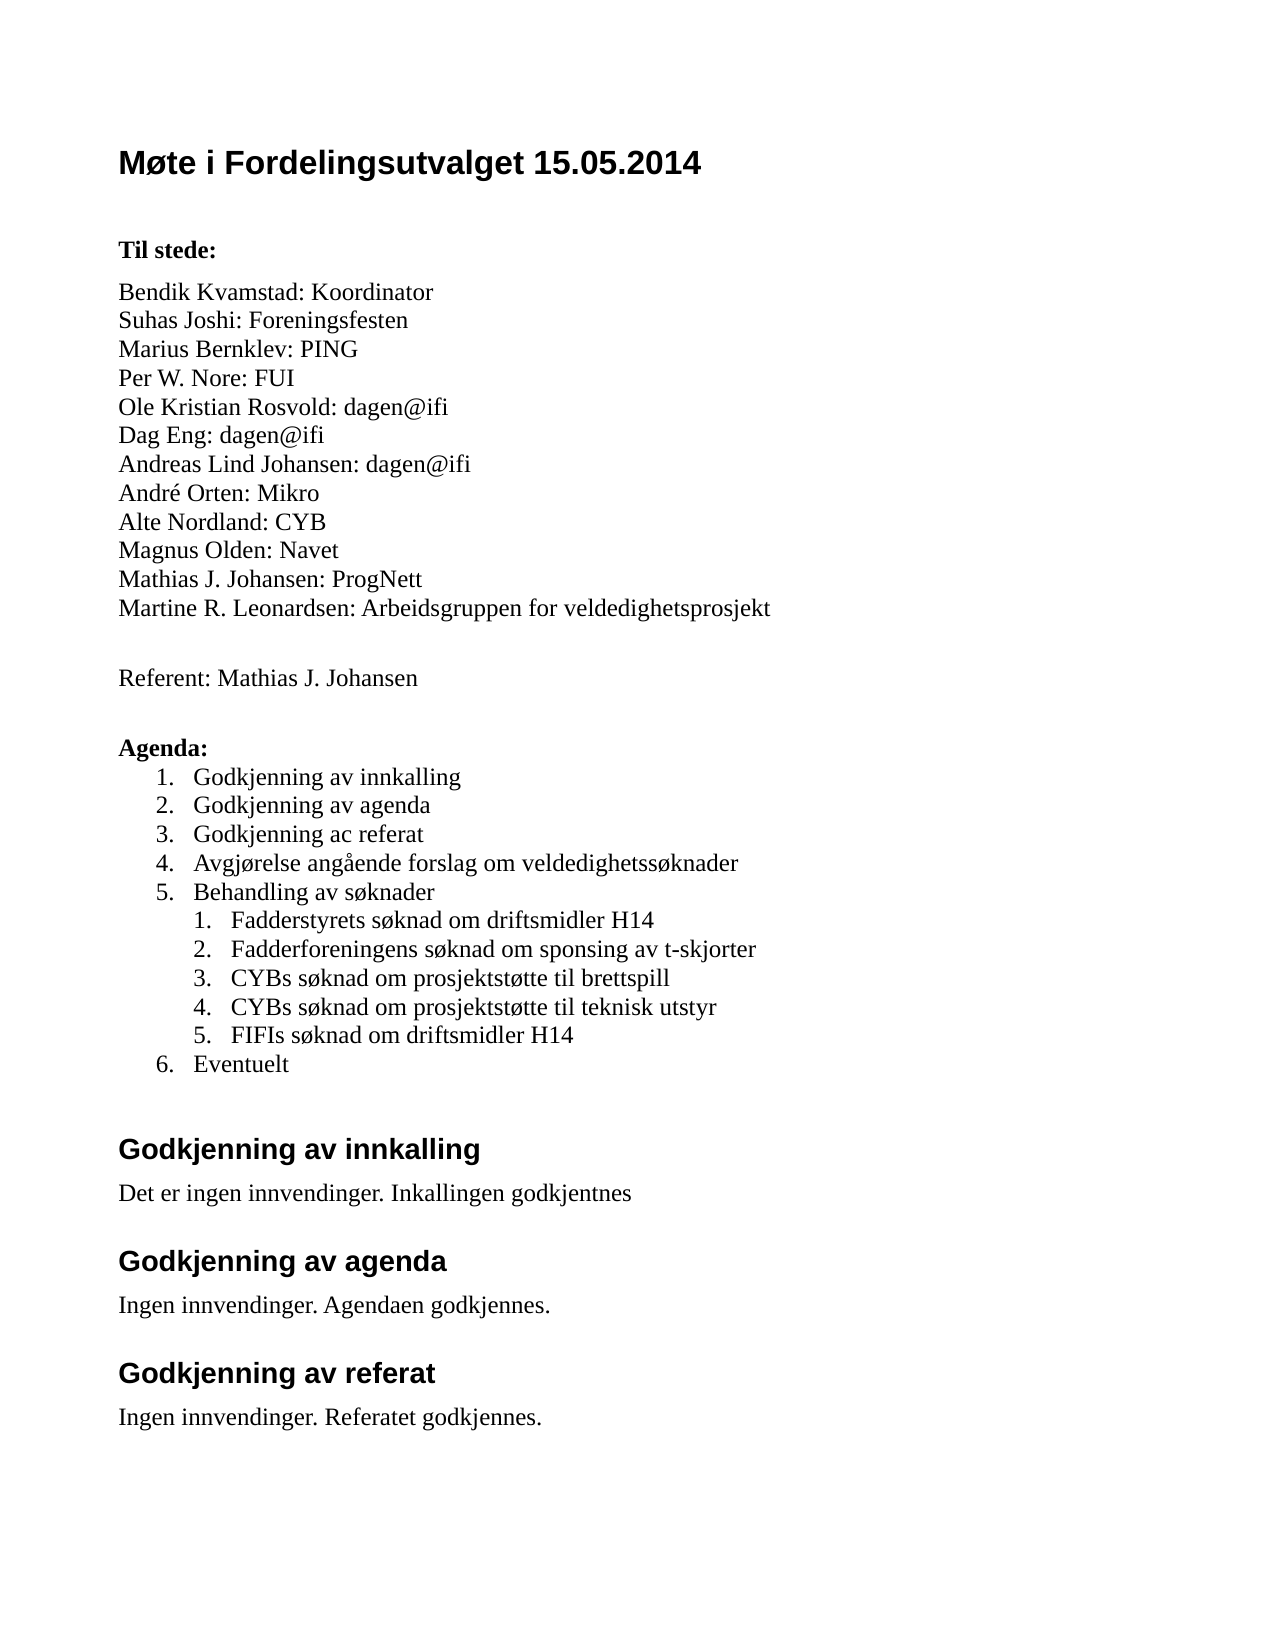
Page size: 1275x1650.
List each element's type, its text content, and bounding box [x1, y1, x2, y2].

list Fadderforeningens søknad om sponsing av t-skjorter [193, 934, 1157, 963]
text Ole Kristian Rosvold: dagen@ifi [118, 392, 1157, 421]
text Andreas Lind Johansen: dagen@ifi [118, 449, 1157, 478]
text Marius Bernklev: PING [118, 334, 1157, 363]
list Godkjenning av innkalling [156, 762, 1157, 791]
text Agenda: [118, 733, 1157, 762]
subtitle Møte i Fordelingsutvalget 15.05.2014 [118, 143, 1157, 182]
text Ingen innvendinger. Referatet godkjennes. [118, 1402, 1157, 1431]
list CYBs søknad om prosjektstøtte til brettspill [193, 963, 1157, 992]
text Alte Nordland: CYB [118, 507, 1157, 536]
list FIFIs søknad om driftsmidler H14 [193, 1021, 1157, 1049]
text Bendik Kvamstad: Koordinator [118, 277, 1157, 306]
text André Orten: Mikro [118, 478, 1157, 507]
list Godkjenning av agenda [156, 791, 1157, 819]
subtitle Godkjenning av agenda [118, 1244, 1157, 1278]
list Behandling av søknader [156, 877, 1157, 906]
text Mathias J. Johansen: ProgNett [118, 564, 1157, 593]
text Ingen innvendinger. Agendaen godkjennes. [118, 1290, 1157, 1319]
text Suhas Joshi: Foreningsfesten [118, 306, 1157, 334]
text Det er ingen innvendinger. Inkallingen godkjentnes [118, 1178, 1157, 1207]
subtitle Godkjenning av innkalling [118, 1132, 1157, 1165]
list Avgjørelse angående forslag om veldedighetssøknader [156, 848, 1157, 877]
text Martine R. Leonardsen: Arbeidsgruppen for veldedighetsprosjekt [118, 593, 1157, 622]
text Dag Eng: dagen@ifi [118, 421, 1157, 449]
subtitle Godkjenning av referat [118, 1356, 1157, 1390]
text Per W. Nore: FUI [118, 363, 1157, 392]
text Til stede: [118, 236, 1157, 264]
list Fadderstyrets søknad om driftsmidler H14 [193, 906, 1157, 934]
list Eventuelt [156, 1049, 1157, 1078]
text Referent: Mathias J. Johansen [118, 663, 1157, 692]
list Godkjenning ac referat [156, 819, 1157, 848]
text Magnus Olden: Navet [118, 536, 1157, 564]
list CYBs søknad om prosjektstøtte til teknisk utstyr [193, 992, 1157, 1021]
